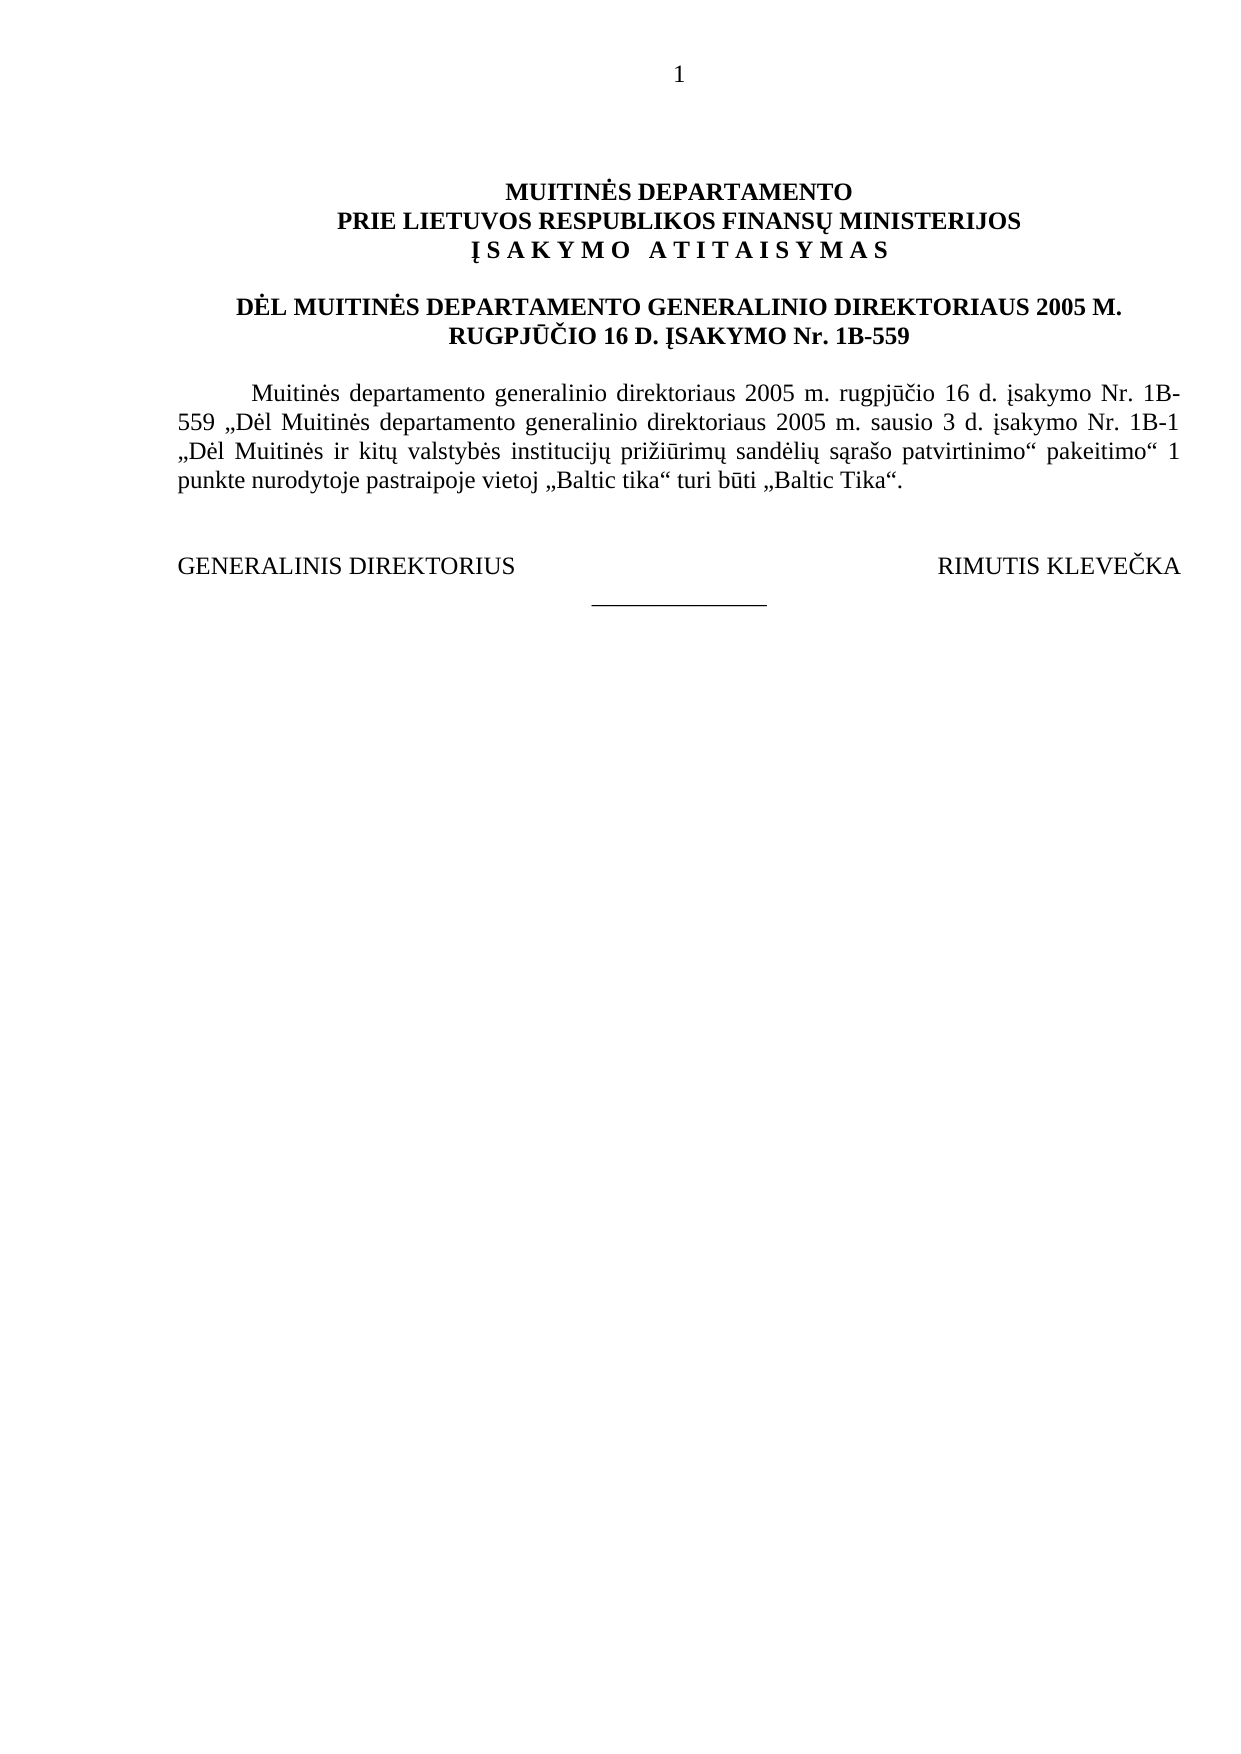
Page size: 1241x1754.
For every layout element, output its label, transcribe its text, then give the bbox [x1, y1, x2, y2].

text Muitinės departamento generalinio direktoriaus 2005 m. rugpjūčio 16 d. įsakymo Nr. 1B-559 „Dėl Muitinės departamento generalinio direktoriaus 2005 m. sausio 3 d. įsakymo Nr. 1B-1 „Dėl Muitinės ir kitų valstybės institucijų prižiūrimų sandėlių sąrašo patvirtinimo“ pakeitimo“ 1 punkte nurodytoje pastraipoje vietoj „Baltic tika“ turi būti „Baltic Tika“. [177, 378, 1181, 493]
text ĮSAKYMO ATITAISYMAS [177, 235, 1181, 263]
text DĖL MUITINĖS DEPARTAMENTO GENERALINIO DIREKTORIAUS 2005 M. [177, 292, 1181, 321]
text RUGPJŪČIO 16 D. ĮSAKYMO Nr. 1B-559 [177, 321, 1181, 350]
text PRIE LIETUVOS RESPUBLIKOS FINANSŲ MINISTERIJOS [177, 206, 1181, 235]
text GENERALINIS DIREKTORIUS RIMUTIS KLEVEČKA [177, 551, 1181, 580]
text MUITINĖS DEPARTAMENTO [177, 177, 1181, 206]
text ______________ [177, 580, 1181, 608]
